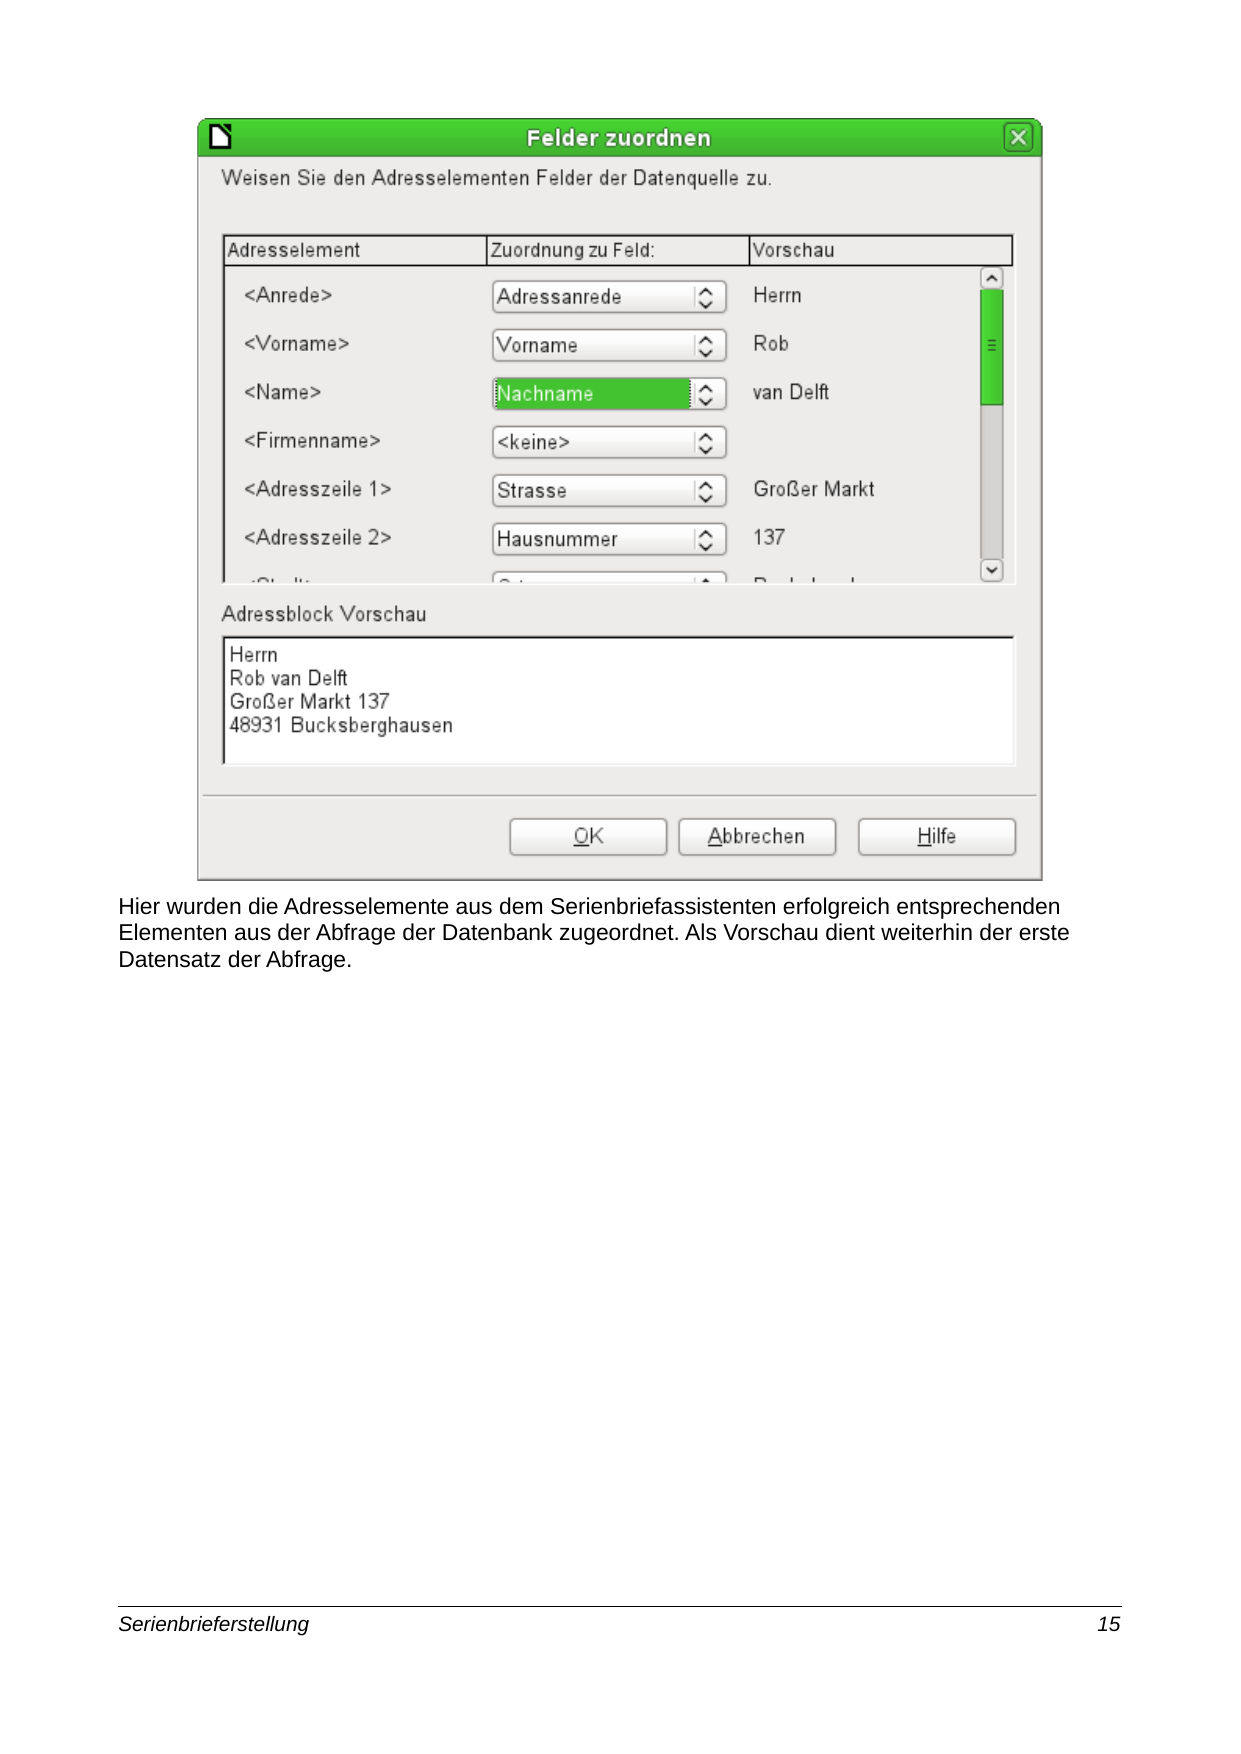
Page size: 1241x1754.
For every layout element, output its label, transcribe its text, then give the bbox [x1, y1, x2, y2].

text Hier wurden die Adresselemente aus dem Serienbriefassistenten erfolgreich entsprechenden Elementen aus der Abfrage der Datenbank zugeordnet. Als Vorschau dient weiterhin der erste Datensatz der Abfrage. [118, 893, 1122, 972]
picture [197, 118, 1043, 881]
